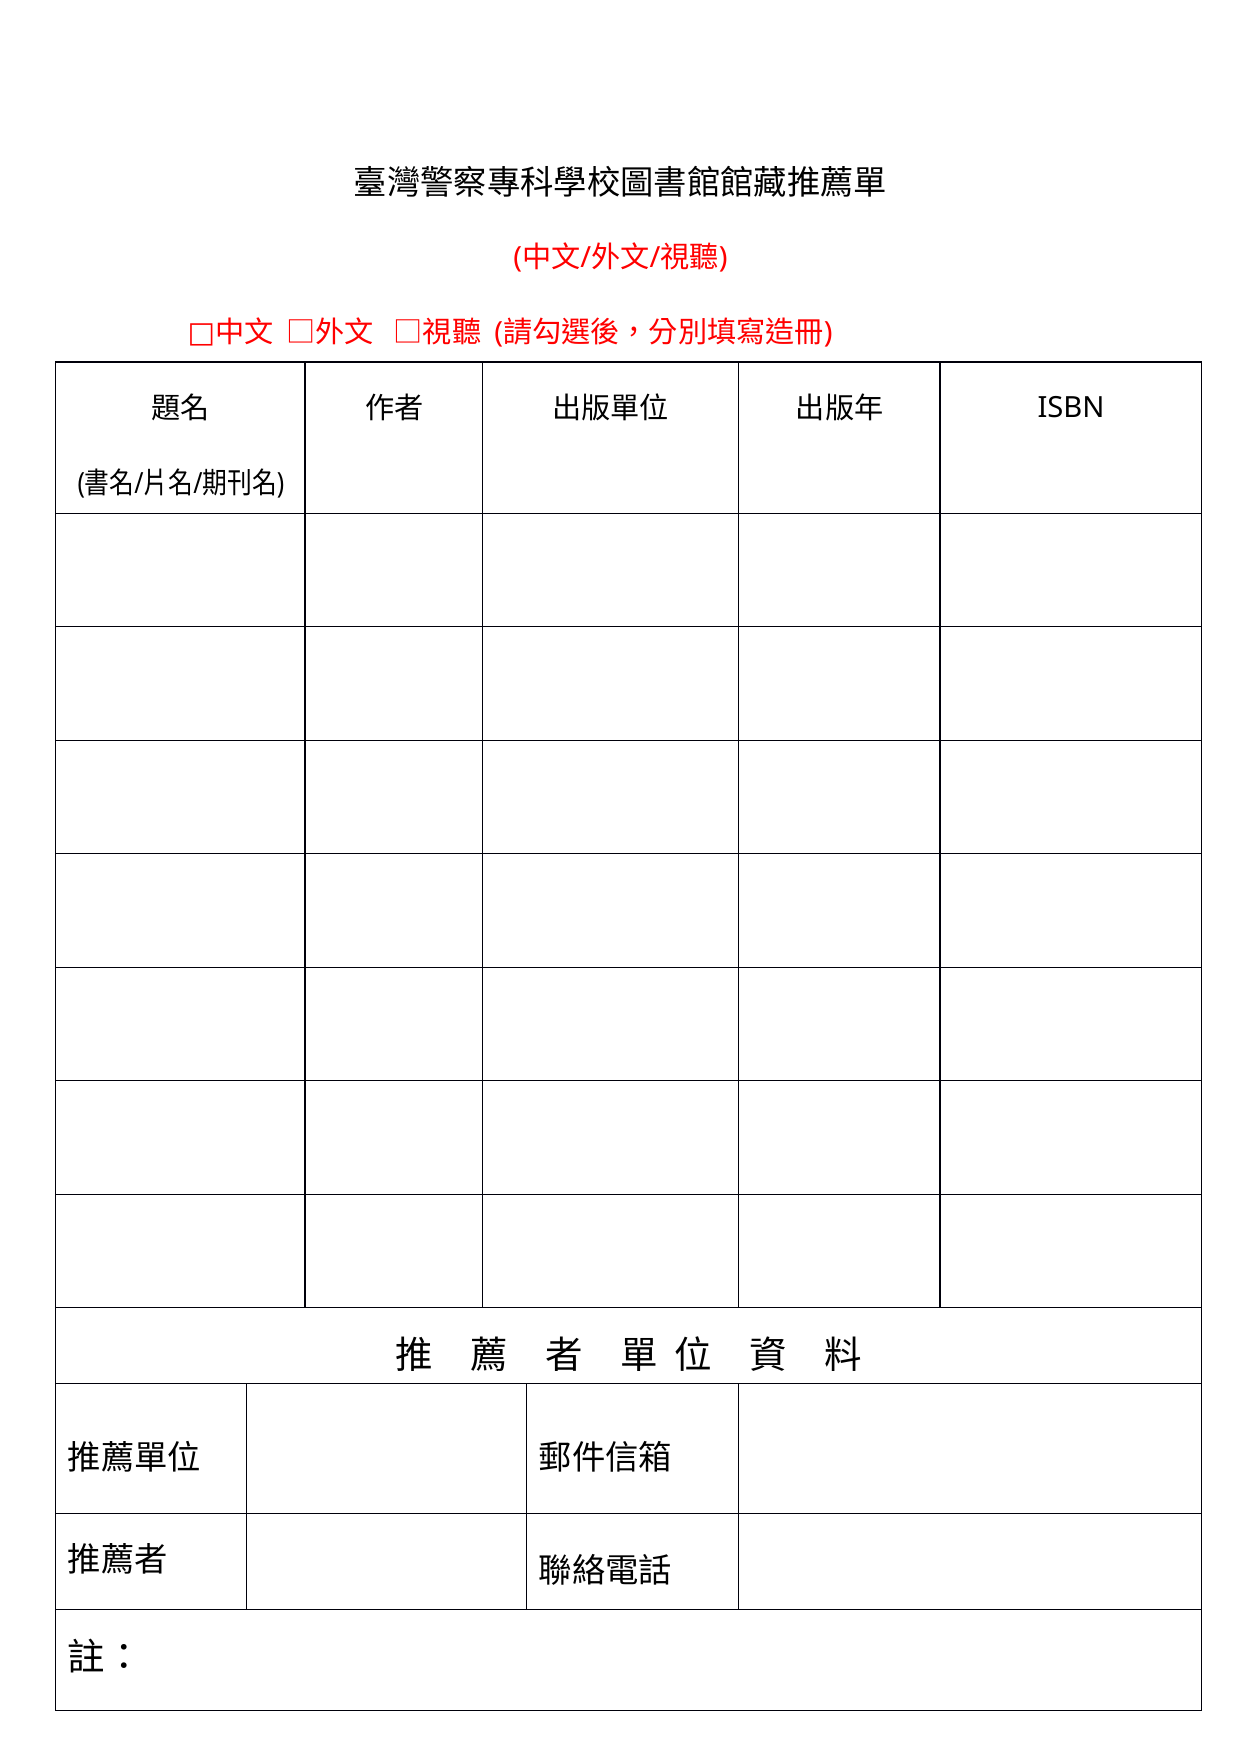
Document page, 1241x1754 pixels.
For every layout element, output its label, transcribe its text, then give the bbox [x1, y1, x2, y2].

table_cell 註： [56, 1610, 1201, 1710]
table_cell [306, 514, 482, 626]
table_cell [56, 1195, 304, 1307]
table_cell [739, 1514, 1201, 1609]
text (中文/外文/視聽) [187, 211, 1053, 286]
table_cell [306, 1081, 482, 1194]
table_header 題名 (書名/片名/期刊名) [56, 363, 304, 512]
table_cell [247, 1514, 526, 1609]
table_cell [306, 968, 482, 1080]
table_cell 聯絡電話 [527, 1514, 738, 1609]
table_cell [941, 741, 1201, 853]
table_cell 推 薦 者 單 位 資 料 [56, 1308, 1201, 1383]
table_cell [739, 854, 939, 967]
table_cell [306, 741, 482, 853]
table_cell [941, 1081, 1201, 1194]
table_cell [306, 627, 482, 739]
table_cell [739, 741, 939, 853]
table_cell [483, 854, 738, 967]
table_cell 推薦者 [56, 1514, 246, 1609]
text □中文 □外文 □視聽 (請勾選後，分別填寫造冊) [187, 286, 1053, 361]
table_cell [56, 968, 304, 1080]
table_header 出版年 [739, 363, 939, 512]
table_cell [306, 1195, 482, 1307]
table_cell [56, 627, 304, 739]
table_cell [739, 1195, 939, 1307]
table_cell [941, 968, 1201, 1080]
table_cell [306, 854, 482, 967]
table_header 作者 [306, 363, 482, 512]
table_cell 推薦單位 [56, 1384, 246, 1512]
table_cell [56, 854, 304, 967]
table_cell [56, 1081, 304, 1194]
table_cell [739, 968, 939, 1080]
table_cell [56, 741, 304, 853]
table_cell [739, 627, 939, 739]
table_cell [739, 1081, 939, 1194]
table_cell [941, 1195, 1201, 1307]
table_cell [941, 627, 1201, 739]
table_cell [247, 1384, 526, 1512]
table_header ISBN [941, 363, 1201, 512]
table_cell [483, 968, 738, 1080]
table_cell [739, 1384, 1201, 1512]
table_cell [941, 854, 1201, 967]
text 臺灣警察專科學校圖書館館藏推薦單 [187, 136, 1053, 211]
table_header 出版單位 [483, 363, 738, 512]
table_cell [941, 514, 1201, 626]
table_cell [483, 1081, 738, 1194]
table_cell [739, 514, 939, 626]
table_cell [483, 627, 738, 739]
table_cell [483, 741, 738, 853]
table_cell [483, 1195, 738, 1307]
table_cell [483, 514, 738, 626]
table_cell [56, 514, 304, 626]
table_cell 郵件信箱 [527, 1384, 738, 1512]
